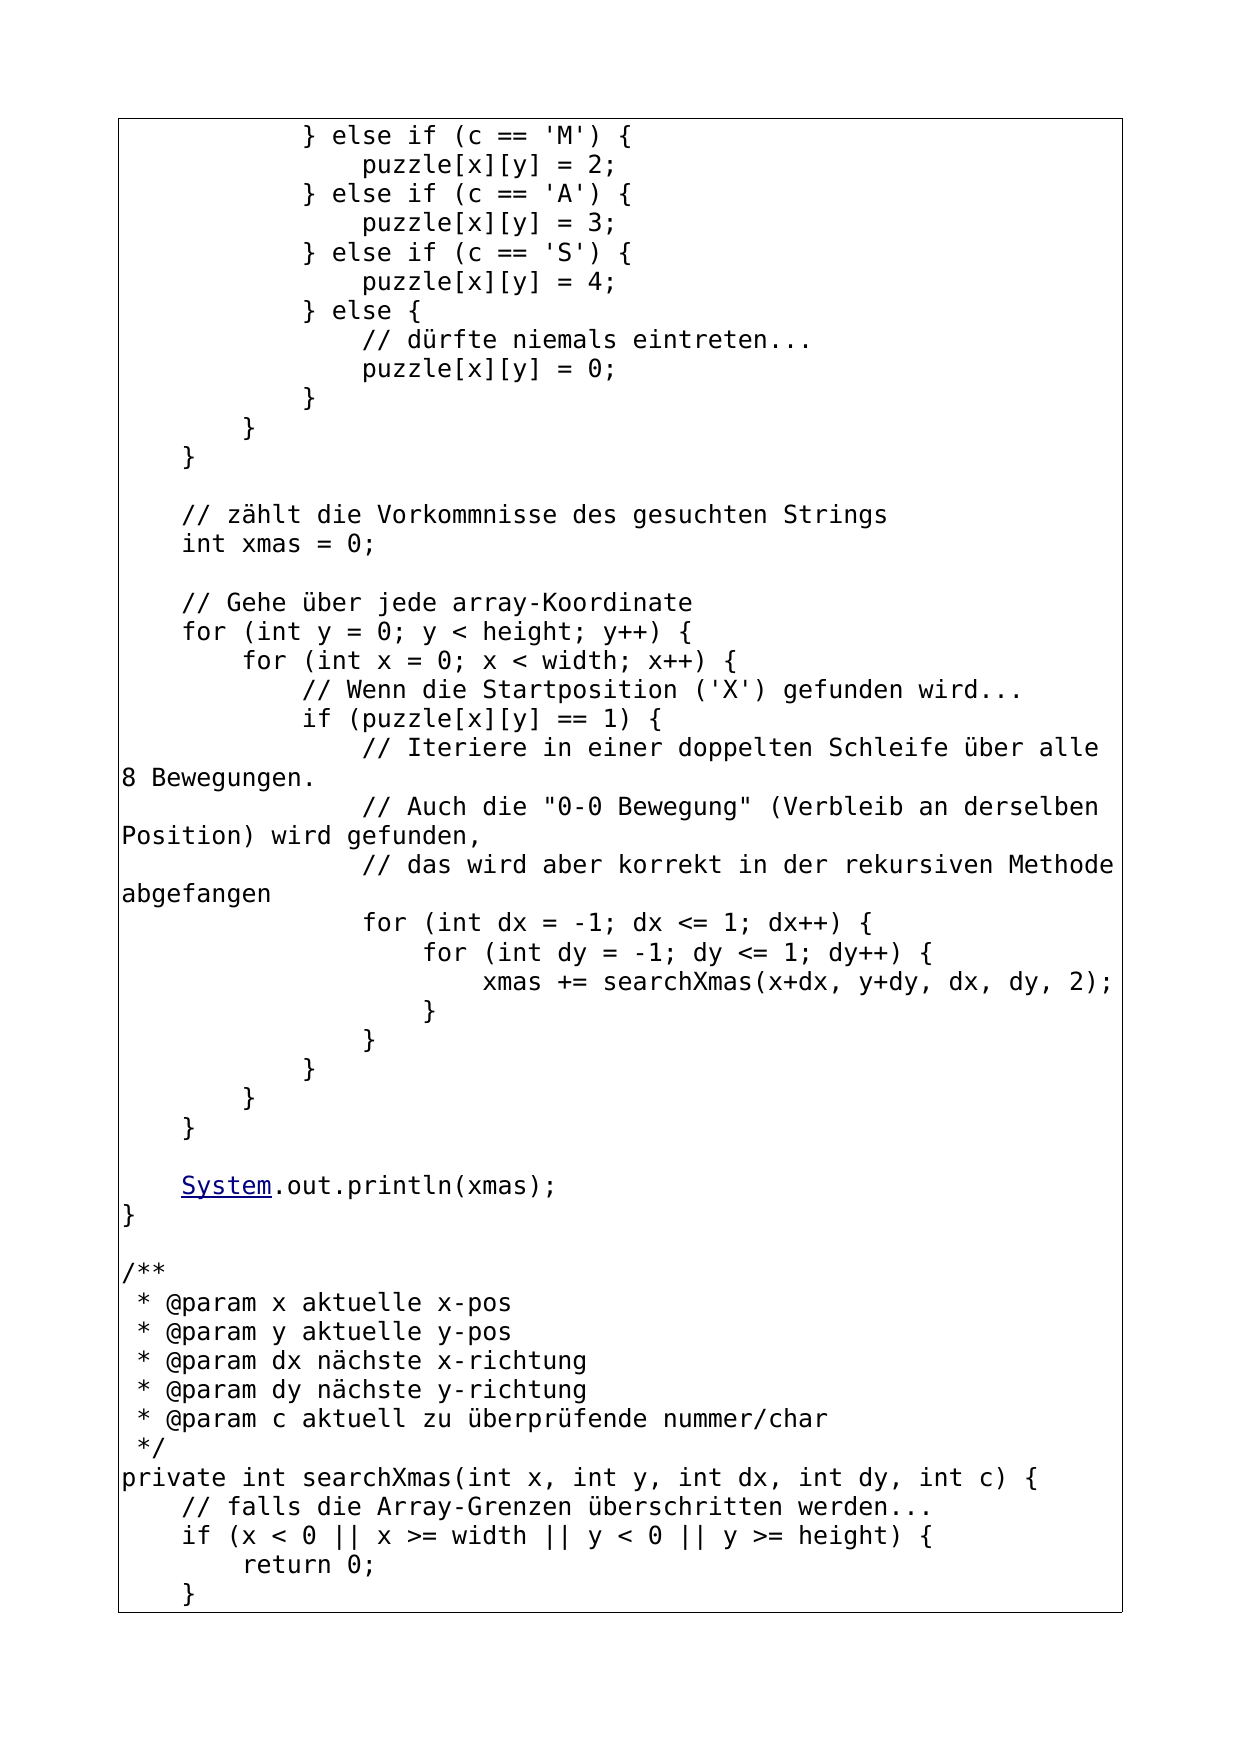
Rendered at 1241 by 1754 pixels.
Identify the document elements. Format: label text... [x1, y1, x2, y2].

table_header } else if (c == 'M') { puzzle[x][y] = 2; } else if (c == 'A') { puzzle[x][y] = 3; } else if (c == 'S') { puzzle[x][y] = 4; } else { // dürfte niemals eintreten... puzzle[x][y] = 0; } } } // zählt die Vorkommnisse des gesuchten Strings int xmas = 0; // Gehe über jede array-Koordinate for (int y = 0; y < height; y++) { for (int x = 0; x < width; x++) { // Wenn die Startposition ('X') gefunden wird... if (puzzle[x][y] == 1) { // Iteriere in einer doppelten Schleife über alle 8 Bewegungen. // Auch die "0-0 Bewegung" (Verbleib an derselben Position) wird gefunden, // das wird aber korrekt in der rekursiven Methode abgefangen for (int dx = -1; dx <= 1; dx++) { for (int dy = -1; dy <= 1; dy++) { xmas += searchXmas(x+dx, y+dy, dx, dy, 2); } } } } } System.out.println(xmas); } /** * @param x aktuelle x-pos * @param y aktuelle y-pos * @param dx nächste x-richtung * @param dy nächste y-richtung * @param c aktuell zu überprüfende nummer/char */ private int searchXmas(int x, int y, int dx, int dy, int c) { // falls die Array-Grenzen überschritten werden... if (x < 0 || x >= width || y < 0 || y >= height) { return 0; } [119, 119, 1122, 1612]
